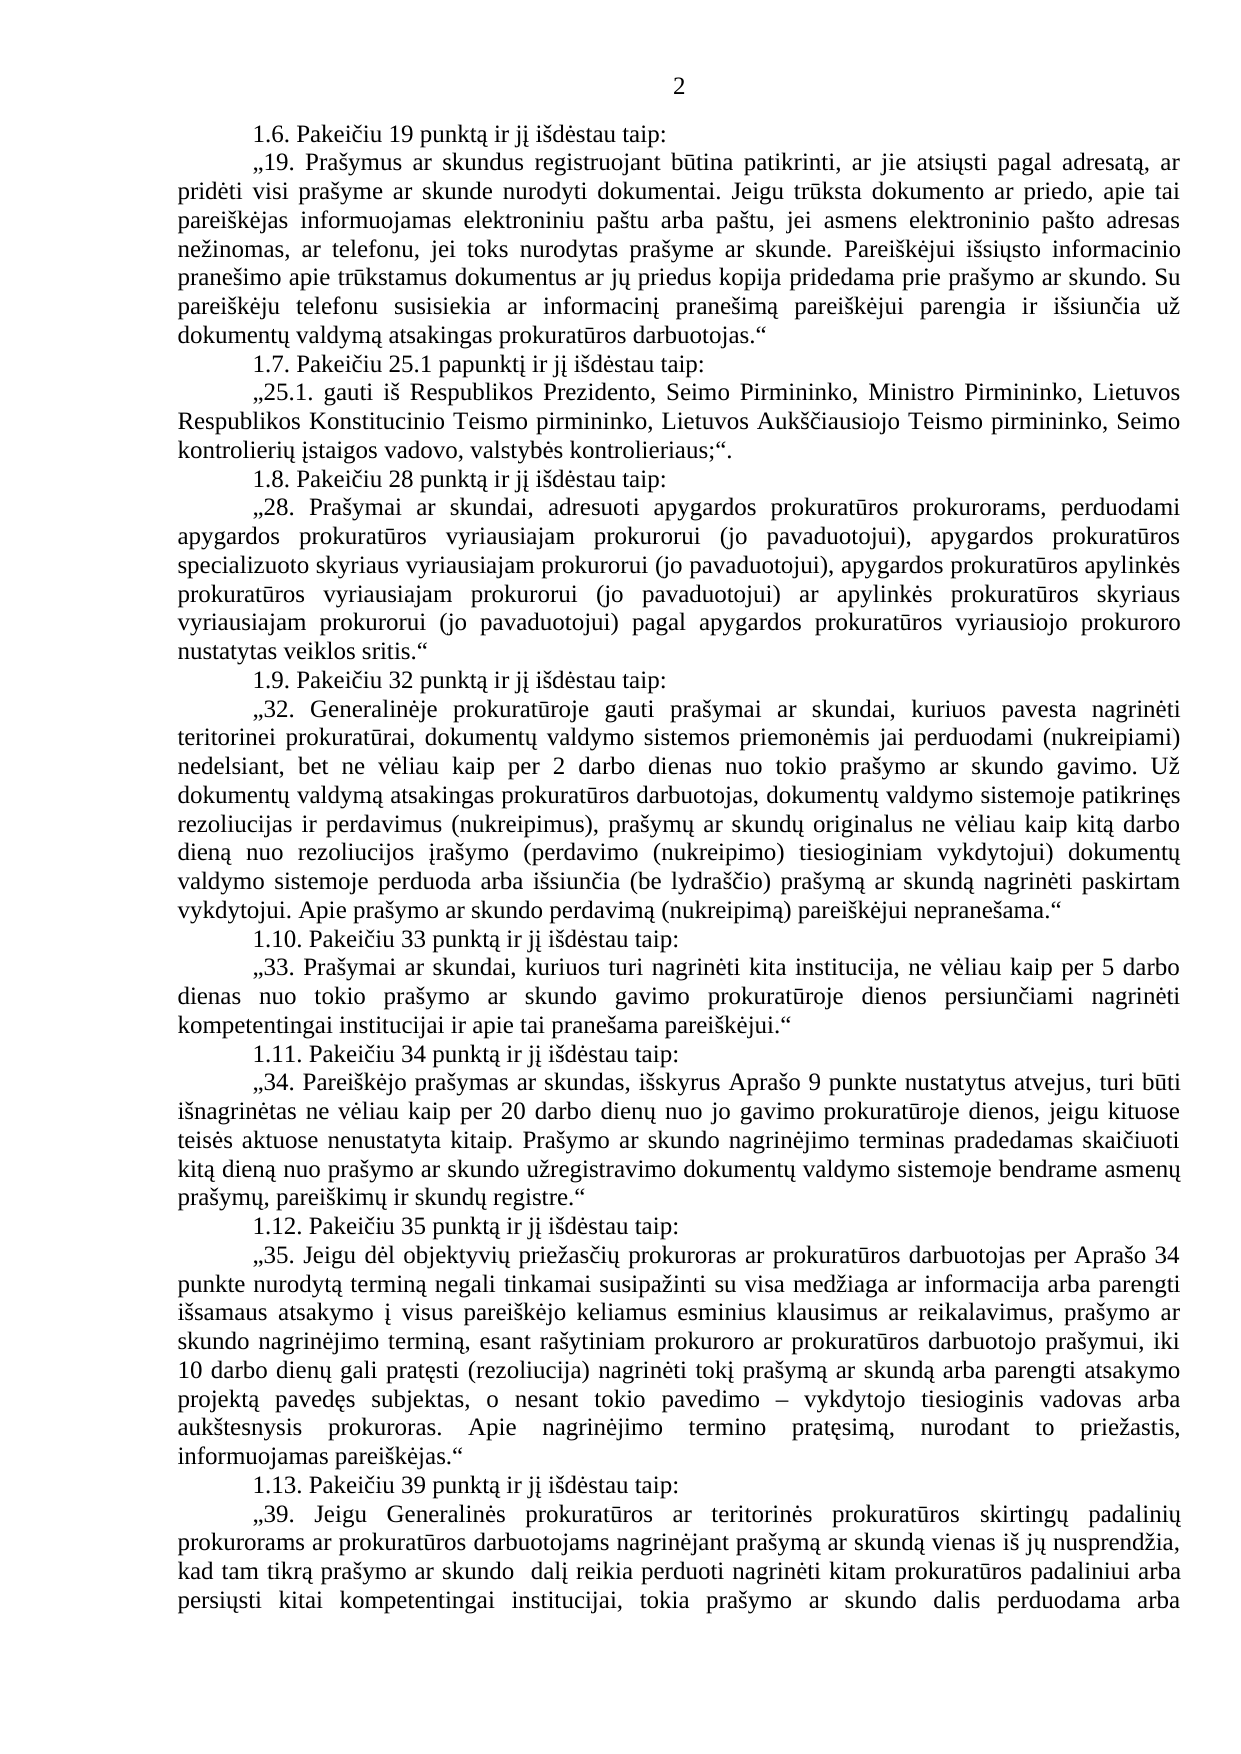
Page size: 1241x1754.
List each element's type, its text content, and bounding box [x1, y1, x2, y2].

text 1.11. Pakeičiu 34 punktą ir jį išdėstau taip: [177, 1039, 1181, 1067]
text 1.12. Pakeičiu 35 punktą ir jį išdėstau taip: [177, 1211, 1181, 1240]
text 1.13. Pakeičiu 39 punktą ir jį išdėstau taip: [177, 1470, 1181, 1499]
text 1.10. Pakeičiu 33 punktą ir jį išdėstau taip: [177, 924, 1181, 952]
text „35. Jeigu dėl objektyvių priežasčių prokuroras ar prokuratūros darbuotojas per Aprašo 34 punkte nurodytą terminą negali tinkamai susipažinti su visa medžiaga ar informacija arba parengti išsamaus atsakymo į visus pareiškėjo keliamus esminius klausimus ar reikalavimus, prašymo ar skundo nagrinėjimo terminą, esant rašytiniam prokuroro ar prokuratūros darbuotojo prašymui, iki 10 darbo dienų gali pratęsti (rezoliucija) nagrinėti tokį prašymą ar skundą arba parengti atsakymo projektą pavedęs subjektas, o nesant tokio pavedimo – vykdytojo tiesioginis vadovas arba aukštesnysis prokuroras. Apie nagrinėjimo termino pratęsimą, nurodant to priežastis, informuojamas pareiškėjas.“ [177, 1240, 1181, 1470]
text „25.1. gauti iš Respublikos Prezidento, Seimo Pirmininko, Ministro Pirmininko, Lietuvos Respublikos Konstitucinio Teismo pirmininko, Lietuvos Aukščiausiojo Teismo pirmininko, Seimo kontrolierių įstaigos vadovo, valstybės kontrolieriaus;“. [177, 377, 1181, 464]
text 1.6. Pakeičiu 19 punktą ir jį išdėstau taip: [177, 119, 1181, 147]
text 1.9. Pakeičiu 32 punktą ir jį išdėstau taip: [177, 665, 1181, 694]
text 1.7. Pakeičiu 25.1 papunktį ir jį išdėstau taip: [177, 349, 1181, 377]
text „19. Prašymus ar skundus registruojant būtina patikrinti, ar jie atsiųsti pagal adresatą, ar pridėti visi prašyme ar skunde nurodyti dokumentai. Jeigu trūksta dokumento ar priedo, apie tai pareiškėjas informuojamas elektroniniu paštu arba paštu, jei asmens elektroninio pašto adresas nežinomas, ar telefonu, jei toks nurodytas prašyme ar skunde. Pareiškėjui išsiųsto informacinio pranešimo apie trūkstamus dokumentus ar jų priedus kopija pridedama prie prašymo ar skundo. Su pareiškėju telefonu susisiekia ar informacinį pranešimą pareiškėjui parengia ir išsiunčia už dokumentų valdymą atsakingas prokuratūros darbuotojas.“ [177, 147, 1181, 349]
text „33. Prašymai ar skundai, kuriuos turi nagrinėti kita institucija, ne vėliau kaip per 5 darbo dienas nuo tokio prašymo ar skundo gavimo prokuratūroje dienos persiunčiami nagrinėti kompetentingai institucijai ir apie tai pranešama pareiškėjui.“ [177, 952, 1181, 1039]
text „34. Pareiškėjo prašymas ar skundas, išskyrus Aprašo 9 punkte nustatytus atvejus, turi būti išnagrinėtas ne vėliau kaip per 20 darbo dienų nuo jo gavimo prokuratūroje dienos, jeigu kituose teisės aktuose nenustatyta kitaip. Prašymo ar skundo nagrinėjimo terminas pradedamas skaičiuoti kitą dieną nuo prašymo ar skundo užregistravimo dokumentų valdymo sistemoje bendrame asmenų prašymų, pareiškimų ir skundų registre.“ [177, 1067, 1181, 1211]
text „32. Generalinėje prokuratūroje gauti prašymai ar skundai, kuriuos pavesta nagrinėti teritorinei prokuratūrai, dokumentų valdymo sistemos priemonėmis jai perduodami (nukreipiami) nedelsiant, bet ne vėliau kaip per 2 darbo dienas nuo tokio prašymo ar skundo gavimo. Už dokumentų valdymą atsakingas prokuratūros darbuotojas, dokumentų valdymo sistemoje patikrinęs rezoliucijas ir perdavimus (nukreipimus), prašymų ar skundų originalus ne vėliau kaip kitą darbo dieną nuo rezoliucijos įrašymo (perdavimo (nukreipimo) tiesioginiam vykdytojui) dokumentų valdymo sistemoje perduoda arba išsiunčia (be lydraščio) prašymą ar skundą nagrinėti paskirtam vykdytojui. Apie prašymo ar skundo perdavimą (nukreipimą) pareiškėjui nepranešama.“ [177, 694, 1181, 924]
text „28. Prašymai ar skundai, adresuoti apygardos prokuratūros prokurorams, perduodami apygardos prokuratūros vyriausiajam prokurorui (jo pavaduotojui), apygardos prokuratūros specializuoto skyriaus vyriausiajam prokurorui (jo pavaduotojui), apygardos prokuratūros apylinkės prokuratūros vyriausiajam prokurorui (jo pavaduotojui) ar apylinkės prokuratūros skyriaus vyriausiajam prokurorui (jo pavaduotojui) pagal apygardos prokuratūros vyriausiojo prokuroro nustatytas veiklos sritis.“ [177, 492, 1181, 665]
text „39. Jeigu Generalinės prokuratūros ar teritorinės prokuratūros skirtingų padalinių prokurorams ar prokuratūros darbuotojams nagrinėjant prašymą ar skundą vienas iš jų nusprendžia, kad tam tikrą prašymo ar skundo dalį reikia perduoti nagrinėti kitam prokuratūros padaliniui arba persiųsti kitai kompetentingai institucijai, tokia prašymo ar skundo dalis perduodama arba [177, 1499, 1181, 1614]
text 1.8. Pakeičiu 28 punktą ir jį išdėstau taip: [177, 464, 1181, 492]
